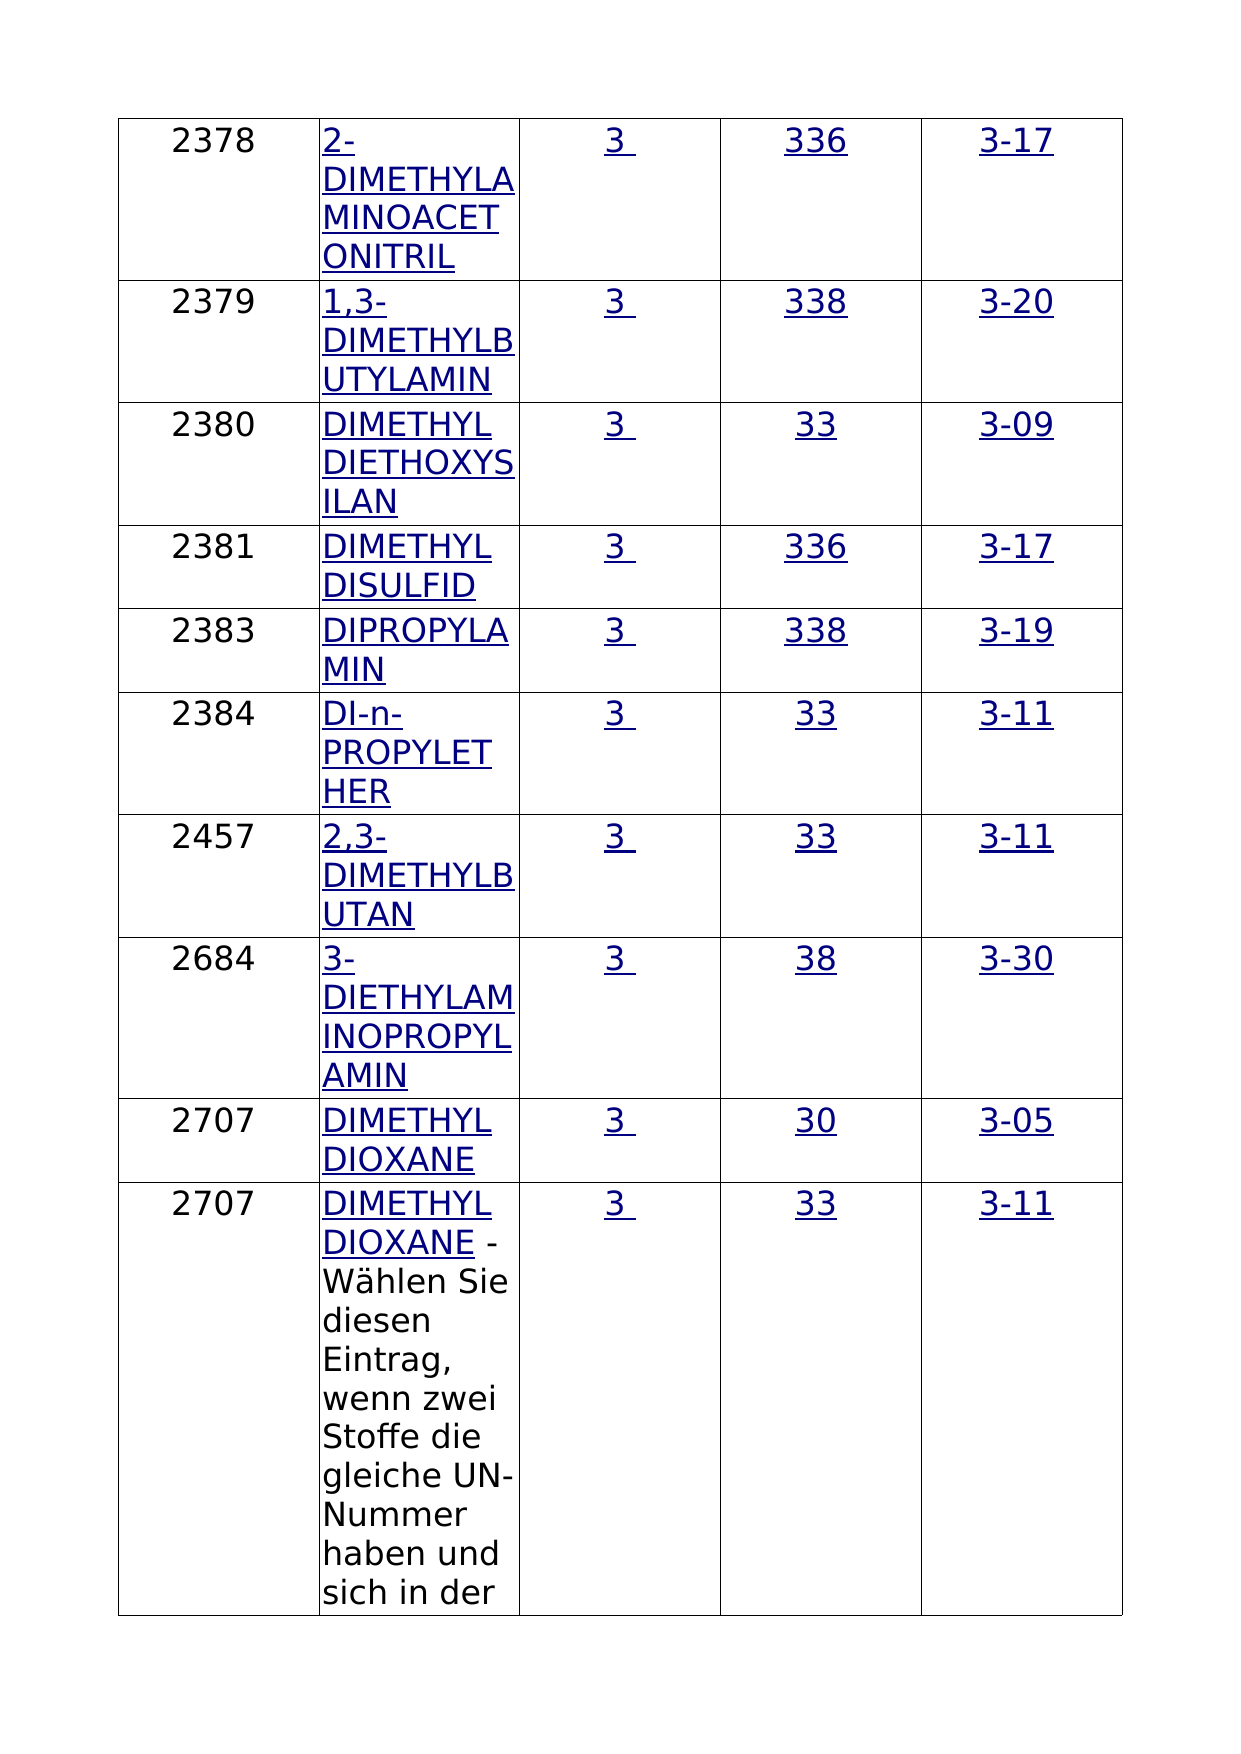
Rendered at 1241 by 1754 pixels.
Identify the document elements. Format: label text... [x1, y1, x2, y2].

table_cell DIMETHYLDISULFID [320, 526, 519, 608]
table_cell 338 [721, 281, 921, 402]
table_cell 1,3-DIMETHYLBUTYLAMIN [320, 281, 519, 402]
table_cell 2378 [119, 119, 319, 279]
table_cell 336 [721, 526, 921, 608]
table_cell 3-17 [922, 119, 1122, 279]
table_cell 338 [721, 609, 921, 692]
table_cell 3 [520, 281, 720, 402]
table_cell 3 [520, 403, 720, 524]
table_cell 2-DIMETHYLAMINOACETONITRIL [320, 119, 519, 279]
table_cell DIMETHYLDIETHOXYSILAN [320, 403, 519, 524]
table_cell 3-09 [922, 403, 1122, 524]
table_cell 3-20 [922, 281, 1122, 402]
table_cell 2380 [119, 403, 319, 524]
table_cell 2,3-DIMETHYLBUTAN [320, 815, 519, 937]
table_cell 2707 [119, 1183, 319, 1615]
table_cell 3 [520, 1099, 720, 1182]
table_cell 3 [520, 526, 720, 608]
table_cell 2684 [119, 938, 319, 1098]
table_cell 2457 [119, 815, 319, 937]
table_cell 38 [721, 938, 921, 1098]
table_cell 3 [520, 693, 720, 814]
table_cell 3-30 [922, 938, 1122, 1098]
table_cell 2707 [119, 1099, 319, 1182]
table_cell 33 [721, 403, 921, 524]
table_cell 33 [721, 693, 921, 814]
table_cell 336 [721, 119, 921, 279]
table_cell DIMETHYLDIOXANE [320, 1099, 519, 1182]
table_cell 2381 [119, 526, 319, 608]
table_cell 3 [520, 609, 720, 692]
table_cell 3-05 [922, 1099, 1122, 1182]
table_cell 3 [520, 119, 720, 279]
table_cell 33 [721, 815, 921, 937]
table_cell 3-DIETHYLAMINOPROPYLAMIN [320, 938, 519, 1098]
table_cell 3-11 [922, 693, 1122, 814]
table_cell 3-11 [922, 815, 1122, 937]
table_cell 3 [520, 938, 720, 1098]
table_cell 30 [721, 1099, 921, 1182]
table_cell DI-n-PROPYLETHER [320, 693, 519, 814]
table_cell 3-11 [922, 1183, 1122, 1615]
table_cell 2383 [119, 609, 319, 692]
table_cell 3 [520, 1183, 720, 1615]
table_cell 33 [721, 1183, 921, 1615]
table_cell DIMETHYLDIOXANE - Wählen Sie diesen Eintrag, wenn zwei Stoffe die gleiche UN-Nummer haben und sich in der [320, 1183, 519, 1615]
table_cell DIPROPYLAMIN [320, 609, 519, 692]
table_cell 3-17 [922, 526, 1122, 608]
table_cell 3-19 [922, 609, 1122, 692]
table_cell 2379 [119, 281, 319, 402]
table_cell 2384 [119, 693, 319, 814]
table_cell 3 [520, 815, 720, 937]
